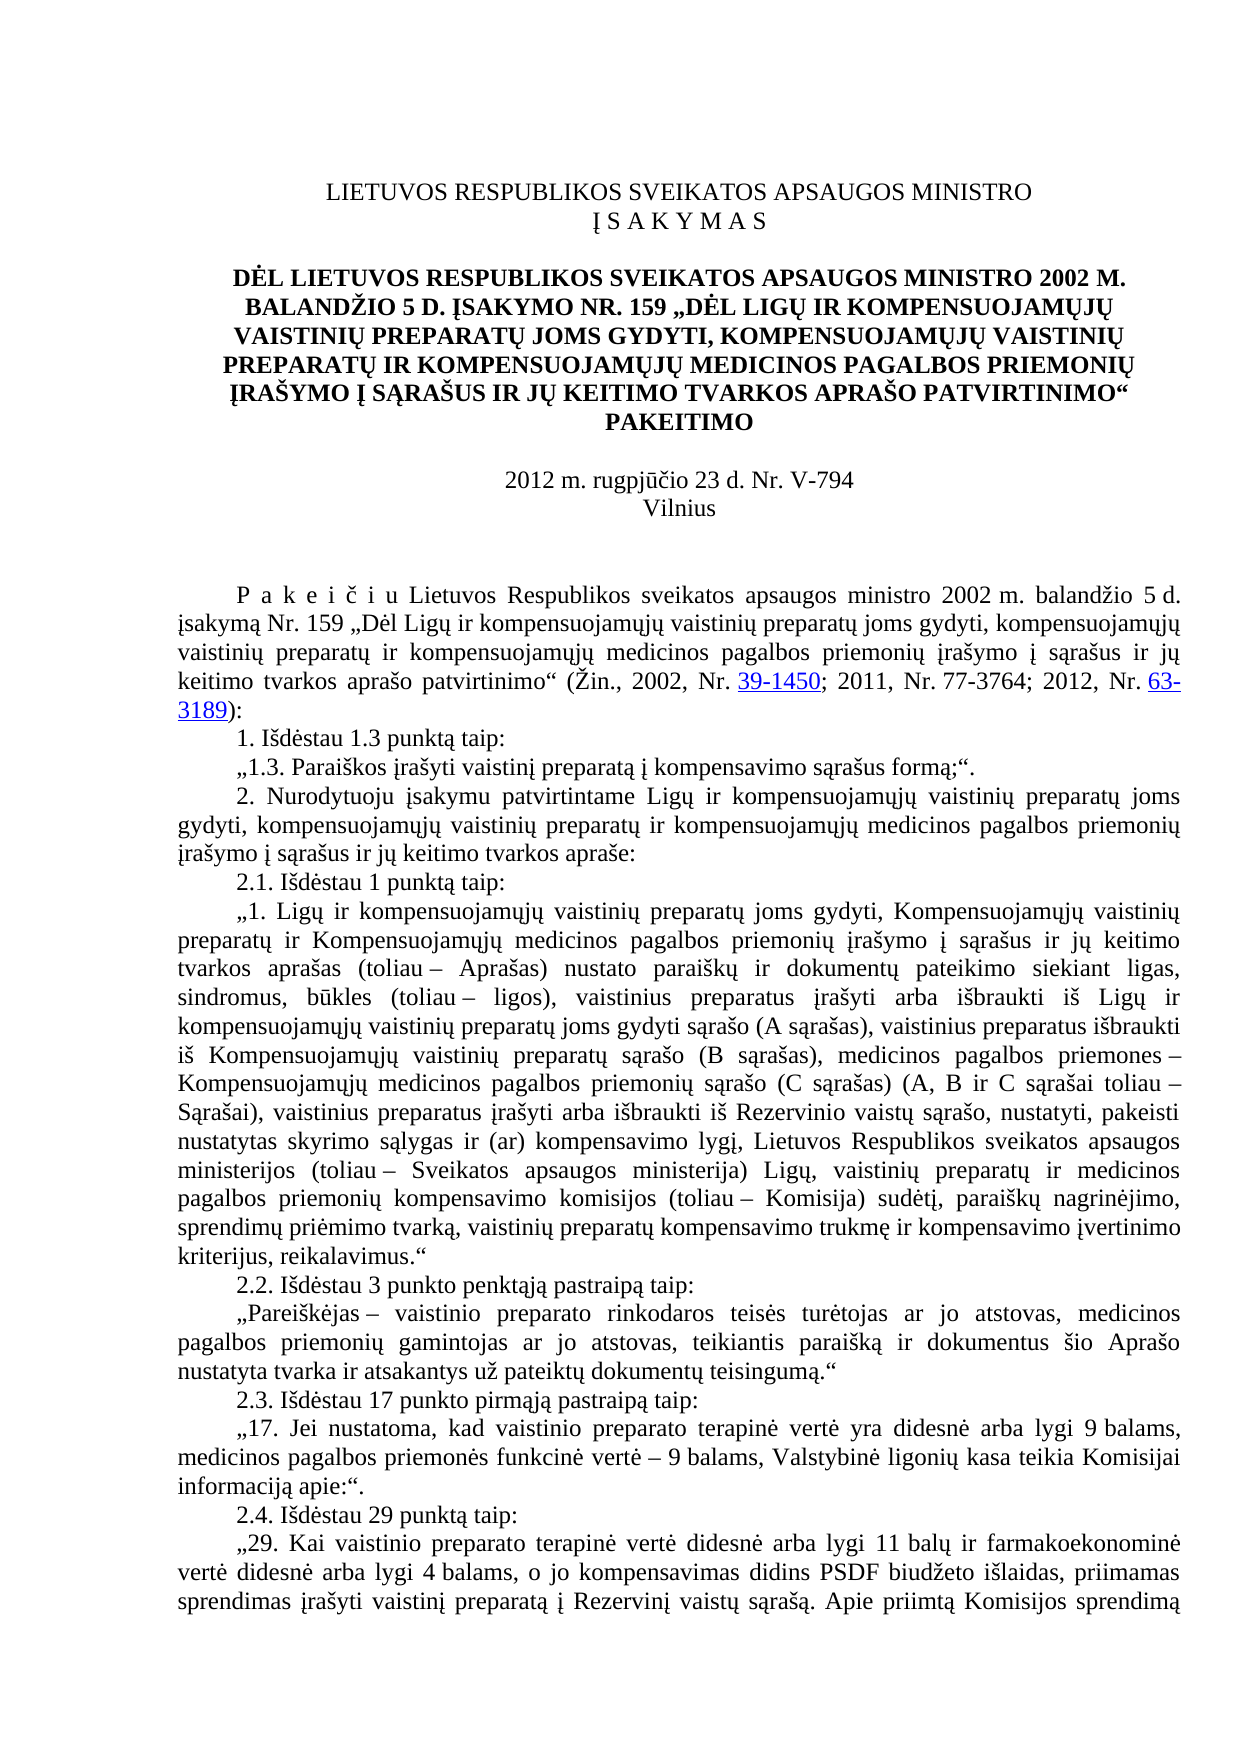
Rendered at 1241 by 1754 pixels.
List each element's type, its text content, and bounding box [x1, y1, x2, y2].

text „29. Kai vaistinio preparato terapinė vertė didesnė arba lygi 11 balų ir farmakoekonominė vertė didesnė arba lygi 4 balams, o jo kompensavimas didins PSDF biudžeto išlaidas, priimamas sprendimas įrašyti vaistinį preparatą į Rezervinį vaistų sąrašą. Apie priimtą Komisijos sprendimą [177, 1528, 1181, 1615]
text 1. Išdėstau 1.3 punktą taip: [177, 723, 1181, 752]
text 2. Nurodytuoju įsakymu patvirtintame Ligų ir kompensuojamųjų vaistinių preparatų joms gydyti, kompensuojamųjų vaistinių preparatų ir kompensuojamųjų medicinos pagalbos priemonių įrašymo į sąrašus ir jų keitimo tvarkos apraše: [177, 781, 1181, 867]
text 2.4. Išdėstau 29 punktą taip: [177, 1500, 1181, 1528]
text Vilnius [177, 493, 1181, 522]
text P a k e i č i u Lietuvos Respublikos sveikatos apsaugos ministro 2002 m. balandžio 5 d. įsakymą Nr. 159 „Dėl Ligų ir kompensuojamųjų vaistinių preparatų joms gydyti, kompensuojamųjų vaistinių preparatų ir kompensuojamųjų medicinos pagalbos priemonių įrašymo į sąrašus ir jų keitimo tvarkos aprašo patvirtinimo“ (Žin., 2002, Nr. 39-1450; 2011, Nr. 77-3764; 2012, Nr. 63-3189): [177, 580, 1181, 723]
text DĖL LIETUVOS RESPUBLIKOS SVEIKATOS APSAUGOS MINISTRO 2002 M. BALANDŽIO 5 D. ĮSAKYMO Nr. 159 „DĖL LIGŲ IR KOMPENSUOJAMŲJŲ VAISTINIŲ PREPARATŲ JOMS GYDYTI, KOMPENSUOJAMŲJŲ VAISTINIŲ PREPARATŲ IR KOMPENSUOJAMŲJŲ MEDICINOS PAGALBOS PRIEMONIŲ ĮRAŠYMO Į SĄRAŠUS IR JŲ KEITIMO TVARKOS APRAŠO PATVIRTINIMO“ PAKEITIMO [177, 263, 1181, 436]
text 2.1. Išdėstau 1 punktą taip: [177, 867, 1181, 896]
text 2012 m. rugpjūčio 23 d. Nr. V-794 [177, 465, 1181, 493]
text „17. Jei nustatoma, kad vaistinio preparato terapinė vertė yra didesnė arba lygi 9 balams, medicinos pagalbos priemonės funkcinė vertė – 9 balams, Valstybinė ligonių kasa teikia Komisijai informaciją apie:“. [177, 1413, 1181, 1500]
text 2.2. Išdėstau 3 punkto penktąją pastraipą taip: [177, 1270, 1181, 1298]
text „Pareiškėjas – vaistinio preparato rinkodaros teisės turėtojas ar jo atstovas, medicinos pagalbos priemonių gamintojas ar jo atstovas, teikiantis paraišką ir dokumentus šio Aprašo nustatyta tvarka ir atsakantys už pateiktų dokumentų teisingumą.“ [177, 1298, 1181, 1385]
text „1.3. Paraiškos įrašyti vaistinį preparatą į kompensavimo sąrašus formą;“. [177, 752, 1181, 781]
text Į S A K Y M A S [177, 206, 1181, 235]
text LIETUVOS RESPUBLIKOS SVEIKATOS APSAUGOS MINISTRO [177, 177, 1181, 206]
text „1. Ligų ir kompensuojamųjų vaistinių preparatų joms gydyti, Kompensuojamųjų vaistinių preparatų ir Kompensuojamųjų medicinos pagalbos priemonių įrašymo į sąrašus ir jų keitimo tvarkos aprašas (toliau – Aprašas) nustato paraiškų ir dokumentų pateikimo siekiant ligas, sindromus, būkles (toliau – ligos), vaistinius preparatus įrašyti arba išbraukti iš Ligų ir kompensuojamųjų vaistinių preparatų joms gydyti sąrašo (A sąrašas), vaistinius preparatus išbraukti iš Kompensuojamųjų vaistinių preparatų sąrašo (B sąrašas), medicinos pagalbos priemones – Kompensuojamųjų medicinos pagalbos priemonių sąrašo (C sąrašas) (A, B ir C sąrašai toliau – Sąrašai), vaistinius preparatus įrašyti arba išbraukti iš Rezervinio vaistų sąrašo, nustatyti, pakeisti nustatytas skyrimo sąlygas ir (ar) kompensavimo lygį, Lietuvos Respublikos sveikatos apsaugos ministerijos (toliau – Sveikatos apsaugos ministerija) Ligų, vaistinių preparatų ir medicinos pagalbos priemonių kompensavimo komisijos (toliau – Komisija) sudėtį, paraiškų nagrinėjimo, sprendimų priėmimo tvarką, vaistinių preparatų kompensavimo trukmę ir kompensavimo įvertinimo kriterijus, reikalavimus.“ [177, 896, 1181, 1270]
text 2.3. Išdėstau 17 punkto pirmąją pastraipą taip: [177, 1385, 1181, 1413]
